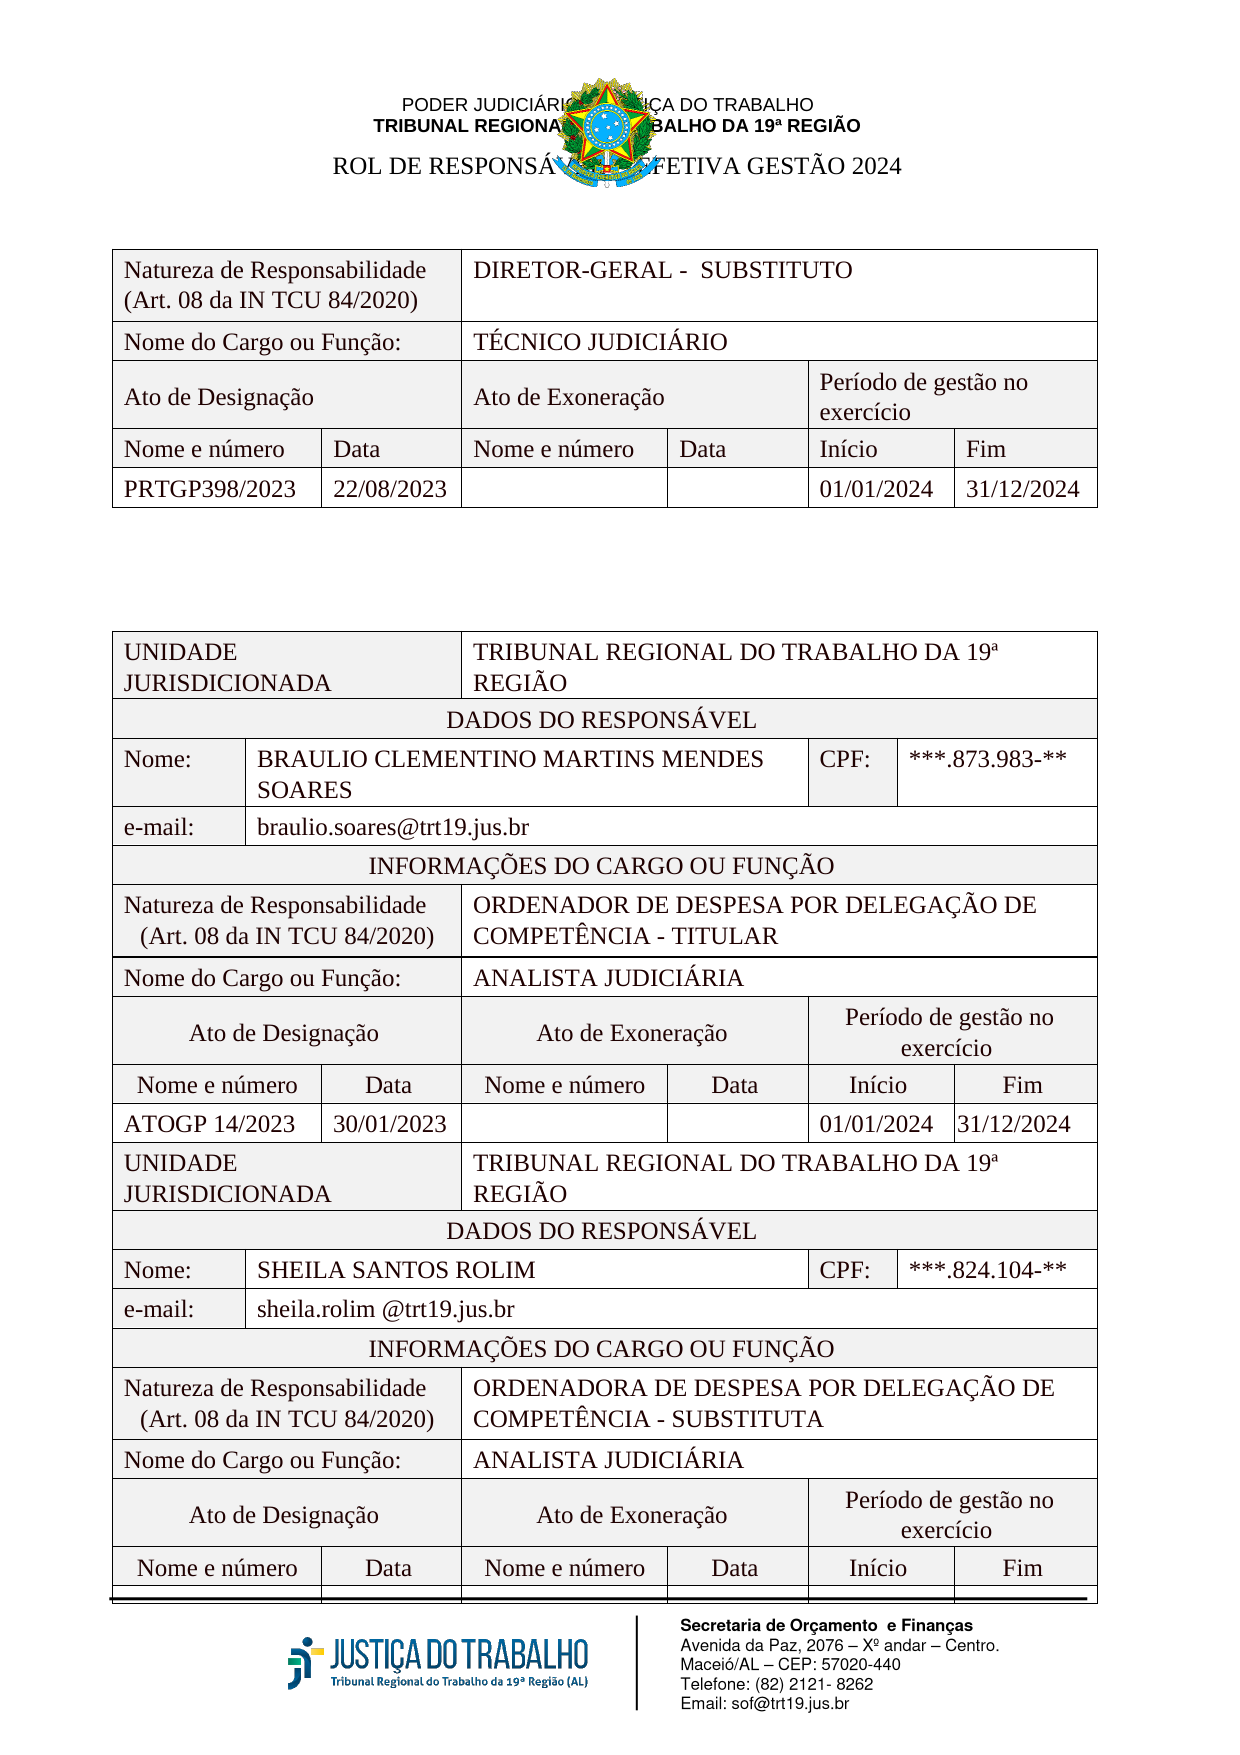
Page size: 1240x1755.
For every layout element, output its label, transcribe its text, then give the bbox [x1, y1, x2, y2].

table_cell TRIBUNAL REGIONAL DO TRABALHO DA 19ª REGIÃO [462, 1143, 1097, 1210]
table_cell TÉCNICO JUDICIÁRIO [462, 322, 1097, 360]
table_cell 30/01/2023 [322, 1104, 461, 1142]
table_cell Fim [955, 1065, 1097, 1102]
table_cell Data [322, 1065, 461, 1102]
table_cell ATOGP 14/2023 [113, 1104, 321, 1142]
table_cell [668, 1586, 808, 1597]
table_cell UNIDADE JURISDICIONADA [113, 1143, 461, 1210]
table_cell Nome e número [113, 429, 321, 467]
table_cell [668, 1104, 808, 1142]
table_cell Nome e número [113, 1547, 321, 1585]
table_cell Fim [955, 1547, 1097, 1585]
table_cell e-mail: [113, 807, 245, 844]
table_cell Ato de Exoneração [462, 1479, 808, 1546]
table_cell Início [809, 429, 954, 467]
table_cell [462, 468, 667, 507]
table_cell Período de gestão no exercício [809, 361, 1097, 428]
table_cell Ato de Exoneração [462, 361, 808, 428]
table_cell ORDENADORA DE DESPESA POR DELEGAÇÃO DE COMPETÊNCIA - SUBSTITUTA [462, 1368, 1097, 1439]
table_cell Data [668, 429, 808, 467]
table_cell Data [668, 1547, 808, 1585]
table_cell Período de gestão no exercício [809, 997, 1097, 1064]
table_cell ORDENADOR DE DESPESA POR DELEGAÇÃO DE COMPETÊNCIA - TITULAR [462, 885, 1097, 956]
table_cell [462, 1586, 667, 1597]
table_cell [809, 1586, 954, 1597]
table_cell Nome do Cargo ou Função: [113, 958, 461, 996]
table_cell Data [322, 429, 461, 467]
table_cell Natureza de Responsabilidade (Art. 08 da IN TCU 84/2020) [113, 885, 461, 956]
table_cell e-mail: [113, 1289, 245, 1327]
table_cell Nome do Cargo ou Função: [113, 322, 461, 360]
table_cell Natureza de Responsabilidade (Art. 08 da IN TCU 84/2020) [113, 250, 461, 321]
table_cell Início [809, 1547, 954, 1585]
table_cell [462, 1104, 667, 1142]
table_cell [668, 468, 808, 507]
table_cell Nome e número [462, 1065, 667, 1102]
table_cell ***.873.983-** [898, 739, 1097, 806]
table_cell CPF: [809, 1250, 897, 1288]
table_cell 31/12/2024 [955, 1104, 1097, 1142]
table_cell [955, 1586, 1097, 1603]
table_cell braulio.soares@trt19.jus.br [246, 807, 1097, 844]
table_cell ANALISTA JUDICIÁRIA [462, 1440, 1097, 1478]
table_cell Fim [955, 429, 1097, 467]
table_cell SHEILA SANTOS ROLIM [246, 1250, 808, 1288]
table_cell Período de gestão no exercício [809, 1479, 1097, 1546]
table_cell Nome: [113, 1250, 245, 1288]
table_cell ANALISTA JUDICIÁRIA [462, 958, 1097, 996]
table_cell BRAULIO CLEMENTINO MARTINS MENDES SOARES [246, 739, 808, 806]
table_cell Nome e número [462, 429, 667, 467]
table_cell Ato de Designação [113, 997, 461, 1064]
table_cell 01/01/2024 [809, 468, 954, 507]
table_cell 31/12/2024 [955, 468, 1097, 507]
table_cell DADOS DO RESPONSÁVEL [113, 699, 1097, 738]
table_cell INFORMAÇÕES DO CARGO OU FUNÇÃO [113, 846, 1097, 884]
table_cell Nome: [113, 739, 245, 806]
table_cell Nome do Cargo ou Função: [113, 1440, 461, 1478]
table_cell Data [322, 1547, 461, 1585]
table_cell Data [668, 1065, 808, 1102]
table_cell sheila.rolim @trt19.jus.br [246, 1289, 1097, 1327]
table_cell DIRETOR-GERAL - SUBSTITUTO [462, 250, 1097, 321]
table_cell [113, 1586, 321, 1597]
table_cell [322, 1586, 461, 1597]
table_cell INFORMAÇÕES DO CARGO OU FUNÇÃO [113, 1329, 1097, 1367]
table_header TRIBUNAL REGIONAL DO TRABALHO DA 19ª REGIÃO [462, 632, 1097, 698]
table_cell Ato de Designação [113, 1479, 461, 1546]
table_cell CPF: [809, 739, 897, 806]
table_cell PRTGP398/2023 [113, 468, 321, 507]
table_cell Ato de Exoneração [462, 997, 808, 1064]
table_cell 22/08/2023 [322, 468, 461, 507]
table_cell DADOS DO RESPONSÁVEL [113, 1211, 1097, 1249]
table_cell Nome e número [113, 1065, 321, 1102]
table_header UNIDADE JURISDICIONADA [113, 632, 461, 698]
table_cell Nome e número [462, 1547, 667, 1585]
table_cell ***.824.104-** [898, 1250, 1097, 1288]
table_cell Ato de Designação [113, 361, 461, 428]
table_cell Natureza de Responsabilidade (Art. 08 da IN TCU 84/2020) [113, 1368, 461, 1439]
table_cell 01/01/2024 [809, 1104, 954, 1142]
table_cell Início [809, 1065, 954, 1102]
